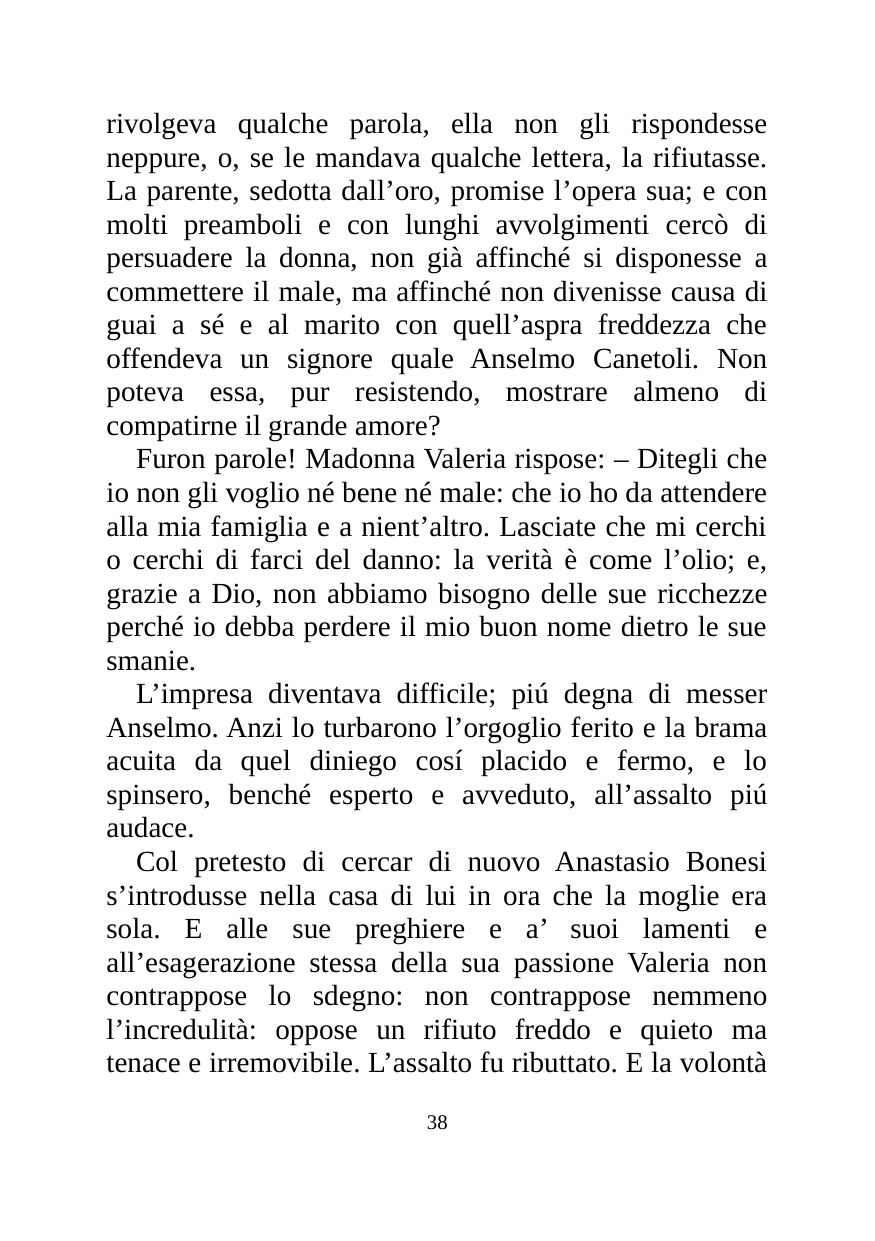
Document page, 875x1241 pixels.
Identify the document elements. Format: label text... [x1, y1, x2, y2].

text rivolgeva qualche parola, ella non gli rispondesse neppure, o, se le mandava qualche lettera, la rifiutasse. La parente, sedotta dall’oro, promise l’opera sua; e con molti preamboli e con lunghi avvolgimenti cercò di persuadere la donna, non già affinché si disponesse a commettere il male, ma affinché non divenisse causa di guai a sé e al marito con quell’aspra freddezza che offendeva un signore quale Anselmo Canetoli. Non poteva essa, pur resistendo, mostrare almeno di compatirne il grande amore? [106, 106, 768, 442]
text Furon parole! Madonna Valeria rispose: – Ditegli che io non gli voglio né bene né male: che io ho da attendere alla mia famiglia e a nient’altro. Lasciate che mi cerchi o cerchi di farci del danno: la verità è come l’olio; e, grazie a Dio, non abbiamo bisogno delle sue ricchezze perché io debba perdere il mio buon nome dietro le sue smanie. [106, 442, 768, 676]
text L’impresa diventava difficile; piú degna di messer Anselmo. Anzi lo turbarono l’orgoglio ferito e la brama acuita da quel diniego cosí placido e fermo, e lo spinsero, benché esperto e avveduto, all’assalto piú audace. [106, 676, 768, 844]
text Col pretesto di cercar di nuovo Anastasio Bonesi s’introdusse nella casa di lui in ora che la moglie era sola. E alle sue preghiere e a’ suoi lamenti e all’esagerazione stessa della sua passione Valeria non contrappose lo sdegno: non contrappose nemmeno l’incredulità: oppose un rifiuto freddo e quieto ma tenace e irremovibile. L’assalto fu ributtato. E la volontà [106, 844, 768, 1079]
